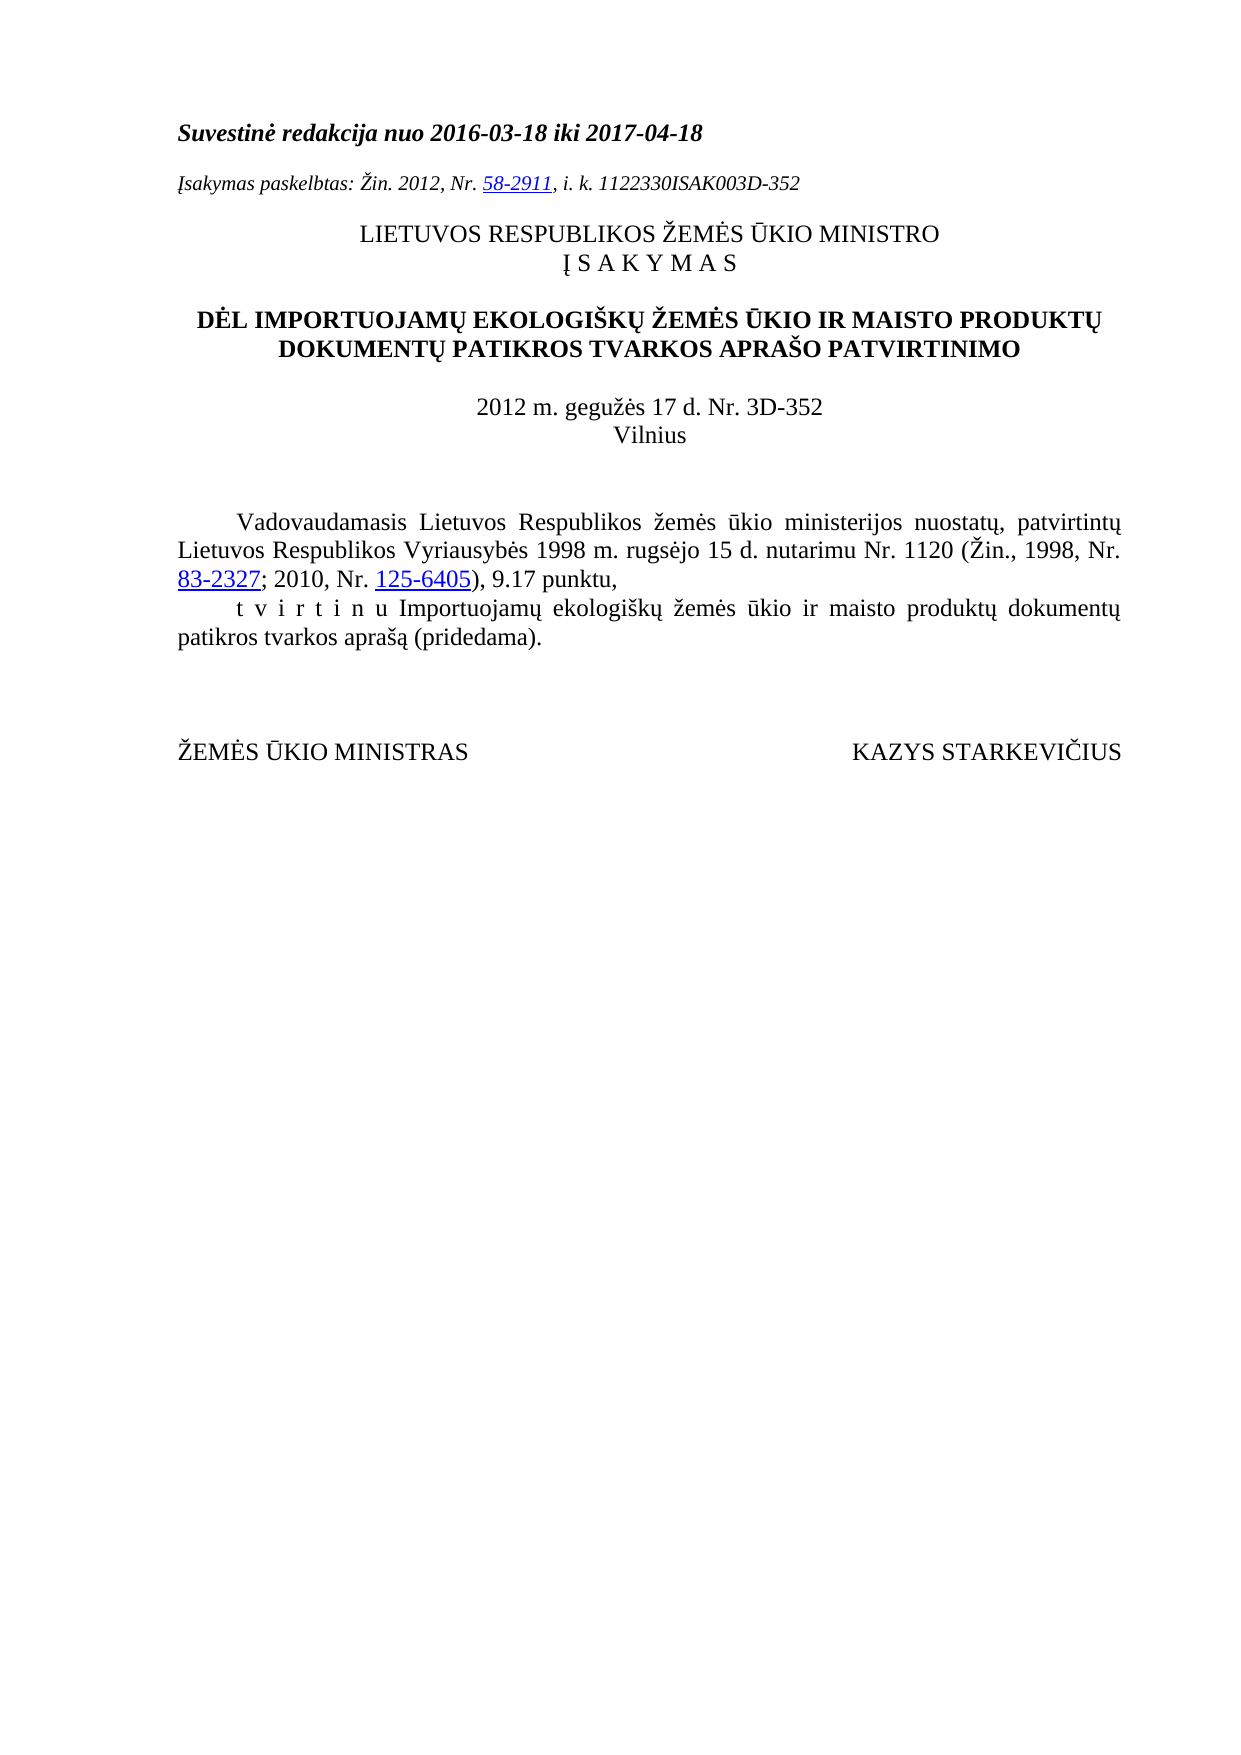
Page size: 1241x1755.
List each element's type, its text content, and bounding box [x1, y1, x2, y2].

text Įsakymas paskelbtas: Žin. 2012, Nr. 58-2911, i. k. 1122330ISAK003D-352 [177, 171, 1122, 195]
text DĖL IMPORTUOJAMŲ EKOLOGIŠKŲ ŽEMĖS ŪKIO IR MAISTO PRODUKTŲ DOKUMENTŲ PATIKROS TVARKOS APRAŠO PATVIRTINIMO [177, 305, 1122, 363]
text Vilnius [177, 420, 1122, 449]
text Vadovaudamasis Lietuvos Respublikos žemės ūkio ministerijos nuostatų, patvirtintų Lietuvos Respublikos Vyriausybės 1998 m. rugsėjo 15 d. nutarimu Nr. 1120 (Žin., 1998, Nr. 83-2327; 2010, Nr. 125-6405), 9.17 punktu, [177, 507, 1122, 593]
text LIETUVOS RESPUBLIKOS ŽEMĖS ŪKIO MINISTRO [177, 219, 1122, 248]
text Į S A K Y M A S [177, 248, 1122, 277]
text Suvestinė redakcija nuo 2016-03-18 iki 2017-04-18 [177, 118, 1122, 147]
text 2012 m. gegužės 17 d. Nr. 3D-352 [177, 392, 1122, 420]
text t v i r t i n u Importuojamų ekologiškų žemės ūkio ir maisto produktų dokumentų patikros tvarkos aprašą (pridedama). [177, 593, 1122, 650]
text Žemės ūkio ministras Kazys Starkevičius [177, 737, 1122, 765]
